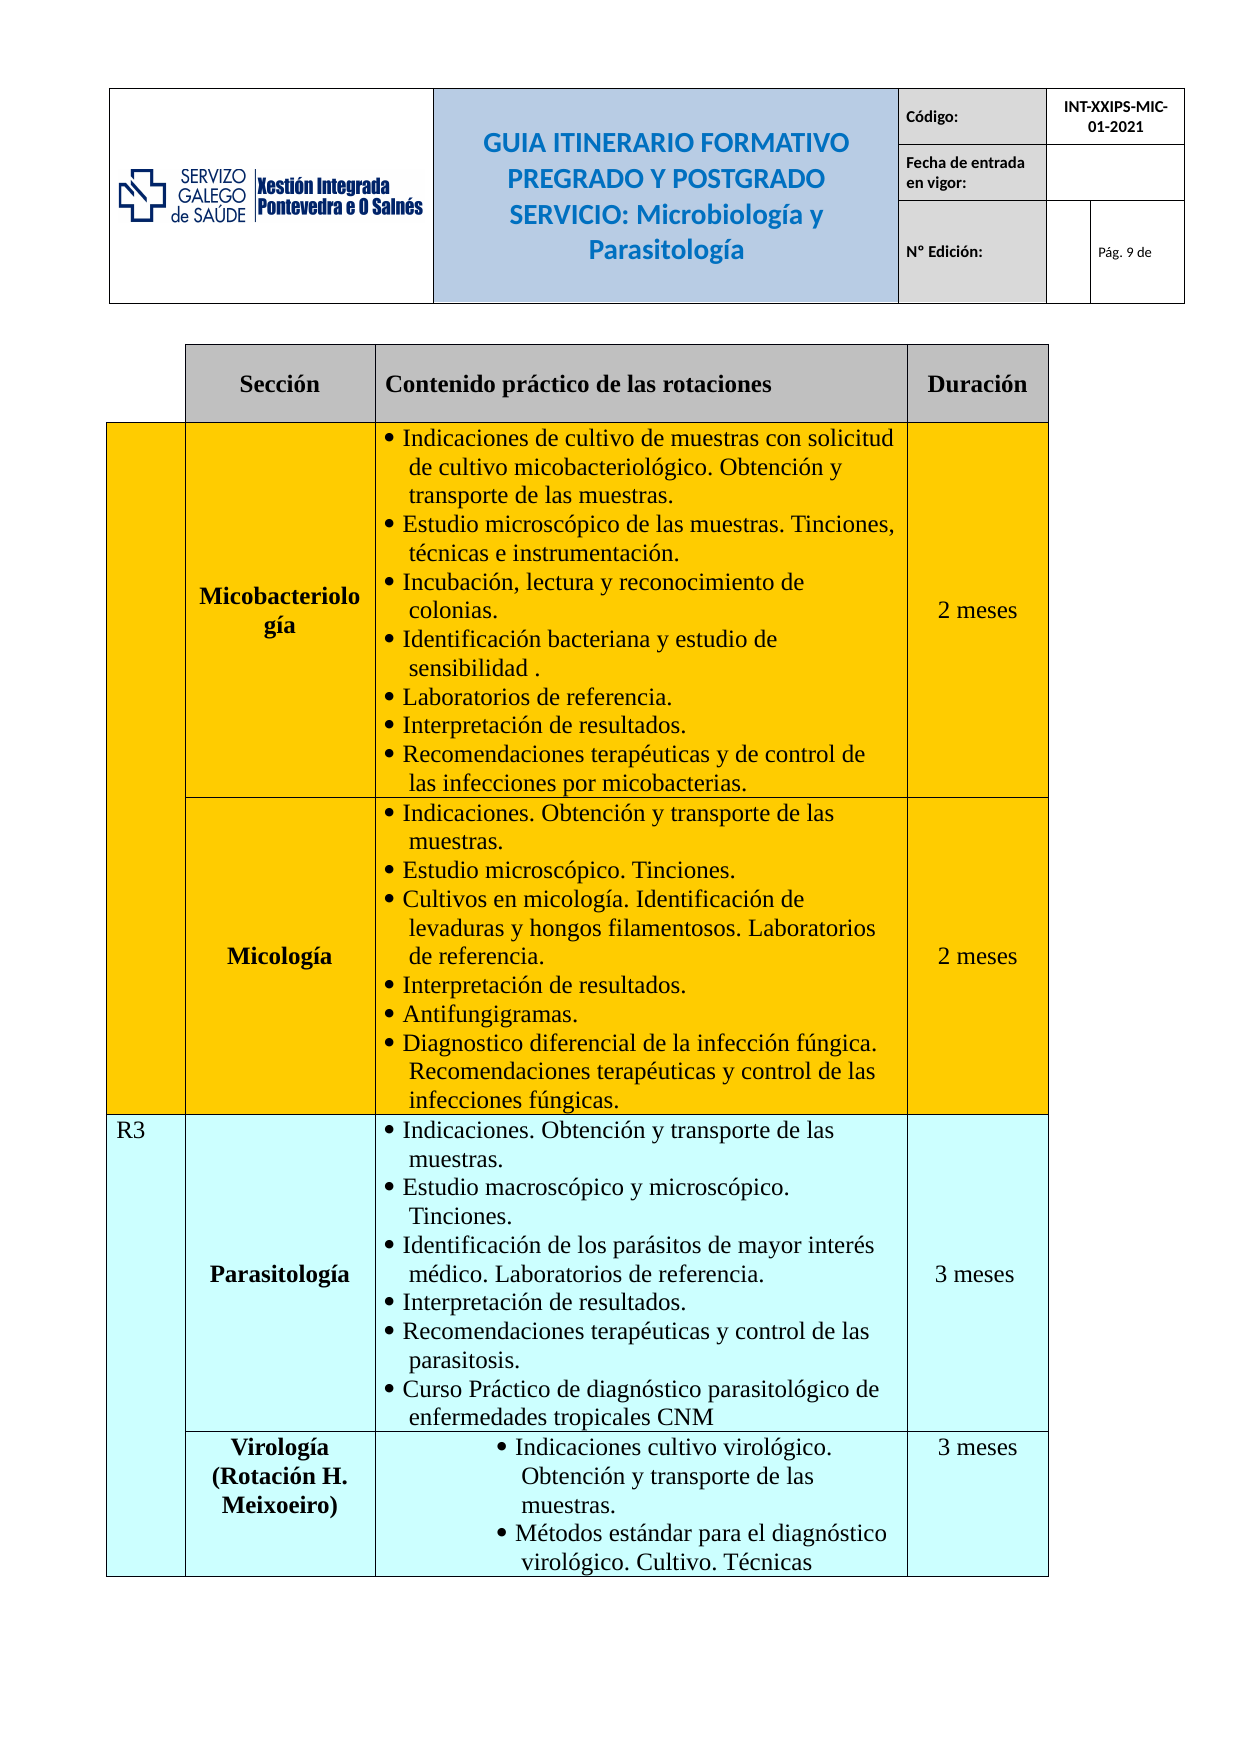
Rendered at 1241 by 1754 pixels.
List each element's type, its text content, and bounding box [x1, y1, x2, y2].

table_cell 2 meses [908, 423, 1048, 797]
table_header [106, 344, 185, 422]
table_cell Virología (Rotación H. Meixoeiro) [186, 1432, 375, 1576]
table_header Duración [908, 345, 1048, 422]
table_header Contenido práctico de las rotaciones [376, 345, 907, 422]
table_cell Parasitología [186, 1115, 375, 1431]
table_cell Indicaciones cultivo virológico. Obtención y transporte de las muestras. Métodos estándar para el diagnóstico virológico. Cultivo. Técnicas rápidas. Interpretación de resultados. [376, 1432, 907, 1576]
table_cell [107, 423, 185, 1114]
table_cell R3 [107, 1115, 185, 1576]
table_cell Indicaciones. Obtención y transporte de las muestras. Estudio microscópico. Tinciones. Cultivos en micología. Identificación de levaduras y hongos filamentosos. Laboratorios de referencia. Interpretación de resultados. Antifungigramas. Diagnostico diferencial de la infección fúngica. Recomendaciones terapéuticas y control de las infecciones fúngicas. [376, 798, 907, 1114]
picture [118, 169, 425, 223]
table_cell Micobacteriología [186, 423, 375, 797]
table_cell Micología [186, 798, 375, 1114]
table_cell 2 meses [908, 798, 1048, 1114]
table_cell 3 meses [908, 1432, 1048, 1576]
table_header Sección [186, 345, 375, 422]
table_cell Indicaciones de cultivo de muestras con solicitud de cultivo micobacteriológico. Obtención y transporte de las muestras. Estudio microscópico de las muestras. Tinciones, técnicas e instrumentación. Incubación, lectura y reconocimiento de colonias. Identificación bacteriana y estudio de sensibilidad . Laboratorios de referencia. Interpretación de resultados. Recomendaciones terapéuticas y de control de las infecciones por micobacterias. [376, 423, 907, 797]
table_cell 3 meses [908, 1115, 1048, 1431]
table_cell Indicaciones. Obtención y transporte de las muestras. Estudio macroscópico y microscópico. Tinciones. Identificación de los parásitos de mayor interés médico. Laboratorios de referencia. Interpretación de resultados. Recomendaciones terapéuticas y control de las parasitosis. Curso Práctico de diagnóstico parasitológico de enfermedades tropicales CNM [376, 1115, 907, 1431]
